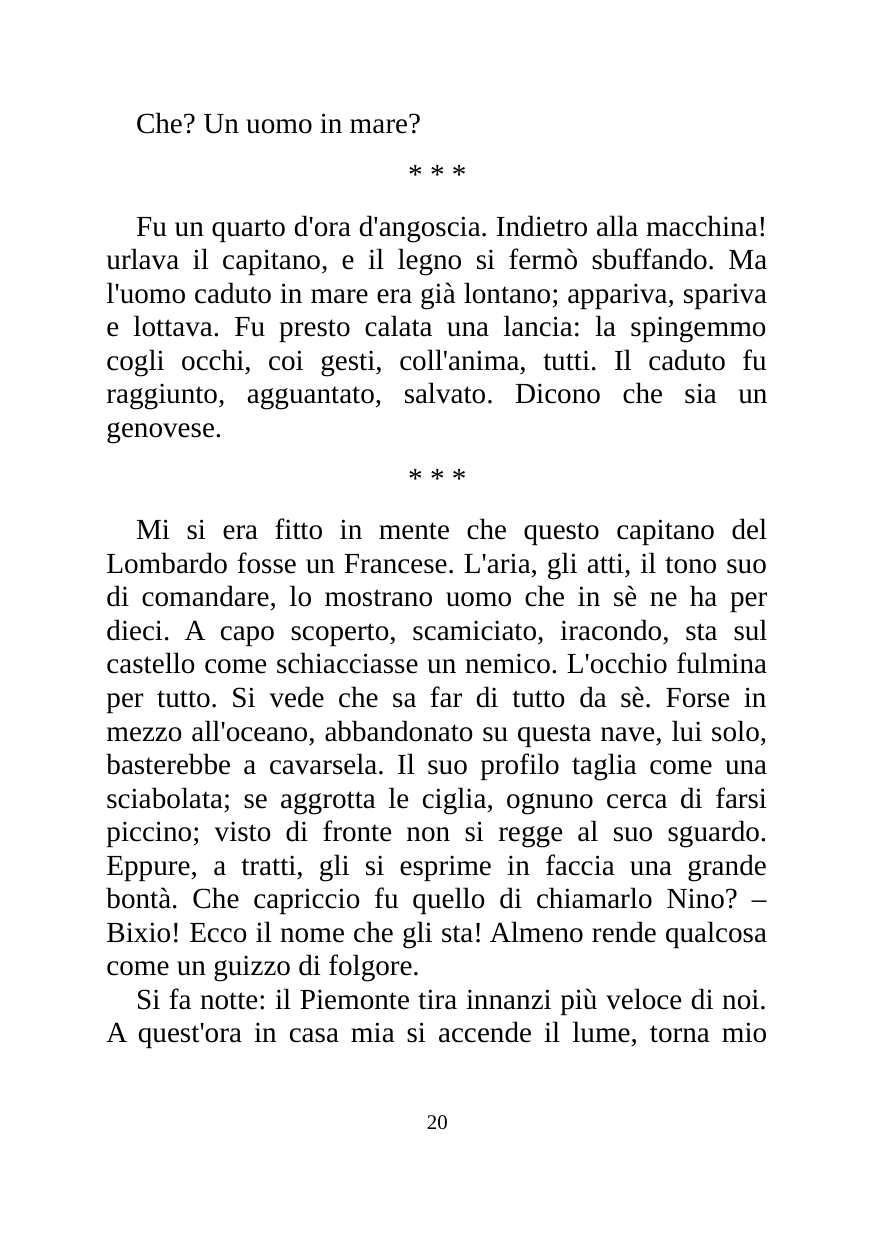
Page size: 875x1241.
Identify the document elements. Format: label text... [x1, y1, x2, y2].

text * * * [106, 461, 768, 495]
text Che? Un uomo in mare? [106, 106, 768, 140]
text Mi si era fitto in mente che questo capitano del Lombardo fosse un Francese. L'aria, gli atti, il tono suo di comandare, lo mostrano uomo che in sè ne ha per dieci. A capo scoperto, scamiciato, iracondo, sta sul castello come schiacciasse un nemico. L'occhio fulmina per tutto. Si vede che sa far di tutto da sè. Forse in mezzo all'oceano, abbandonato su questa nave, lui solo, basterebbe a cavarsela. Il suo profilo taglia come una sciabolata; se aggrotta le ciglia, ognuno cerca di farsi piccino; visto di fronte non si regge al suo sguardo. Eppure, a tratti, gli si esprime in faccia una grande bontà. Che capriccio fu quello di chiamarlo Nino? –Bixio! Ecco il nome che gli sta! Almeno rende qualcosa come un guizzo di folgore. [106, 512, 768, 982]
text Si fa notte: il Piemonte tira innanzi più veloce di noi. A quest'ora in casa mia si accende il lume, torna mio [106, 982, 768, 1049]
text * * * [106, 157, 768, 191]
text Fu un quarto d'ora d'angoscia. Indietro alla macchina! urlava il capitano, e il legno si fermò sbuffando. Ma l'uomo caduto in mare era già lontano; appariva, spariva e lottava. Fu presto calata una lancia: la spingemmo cogli occhi, coi gesti, coll'anima, tutti. Il caduto fu raggiunto, agguantato, salvato. Dicono che sia un genovese. [106, 209, 768, 443]
